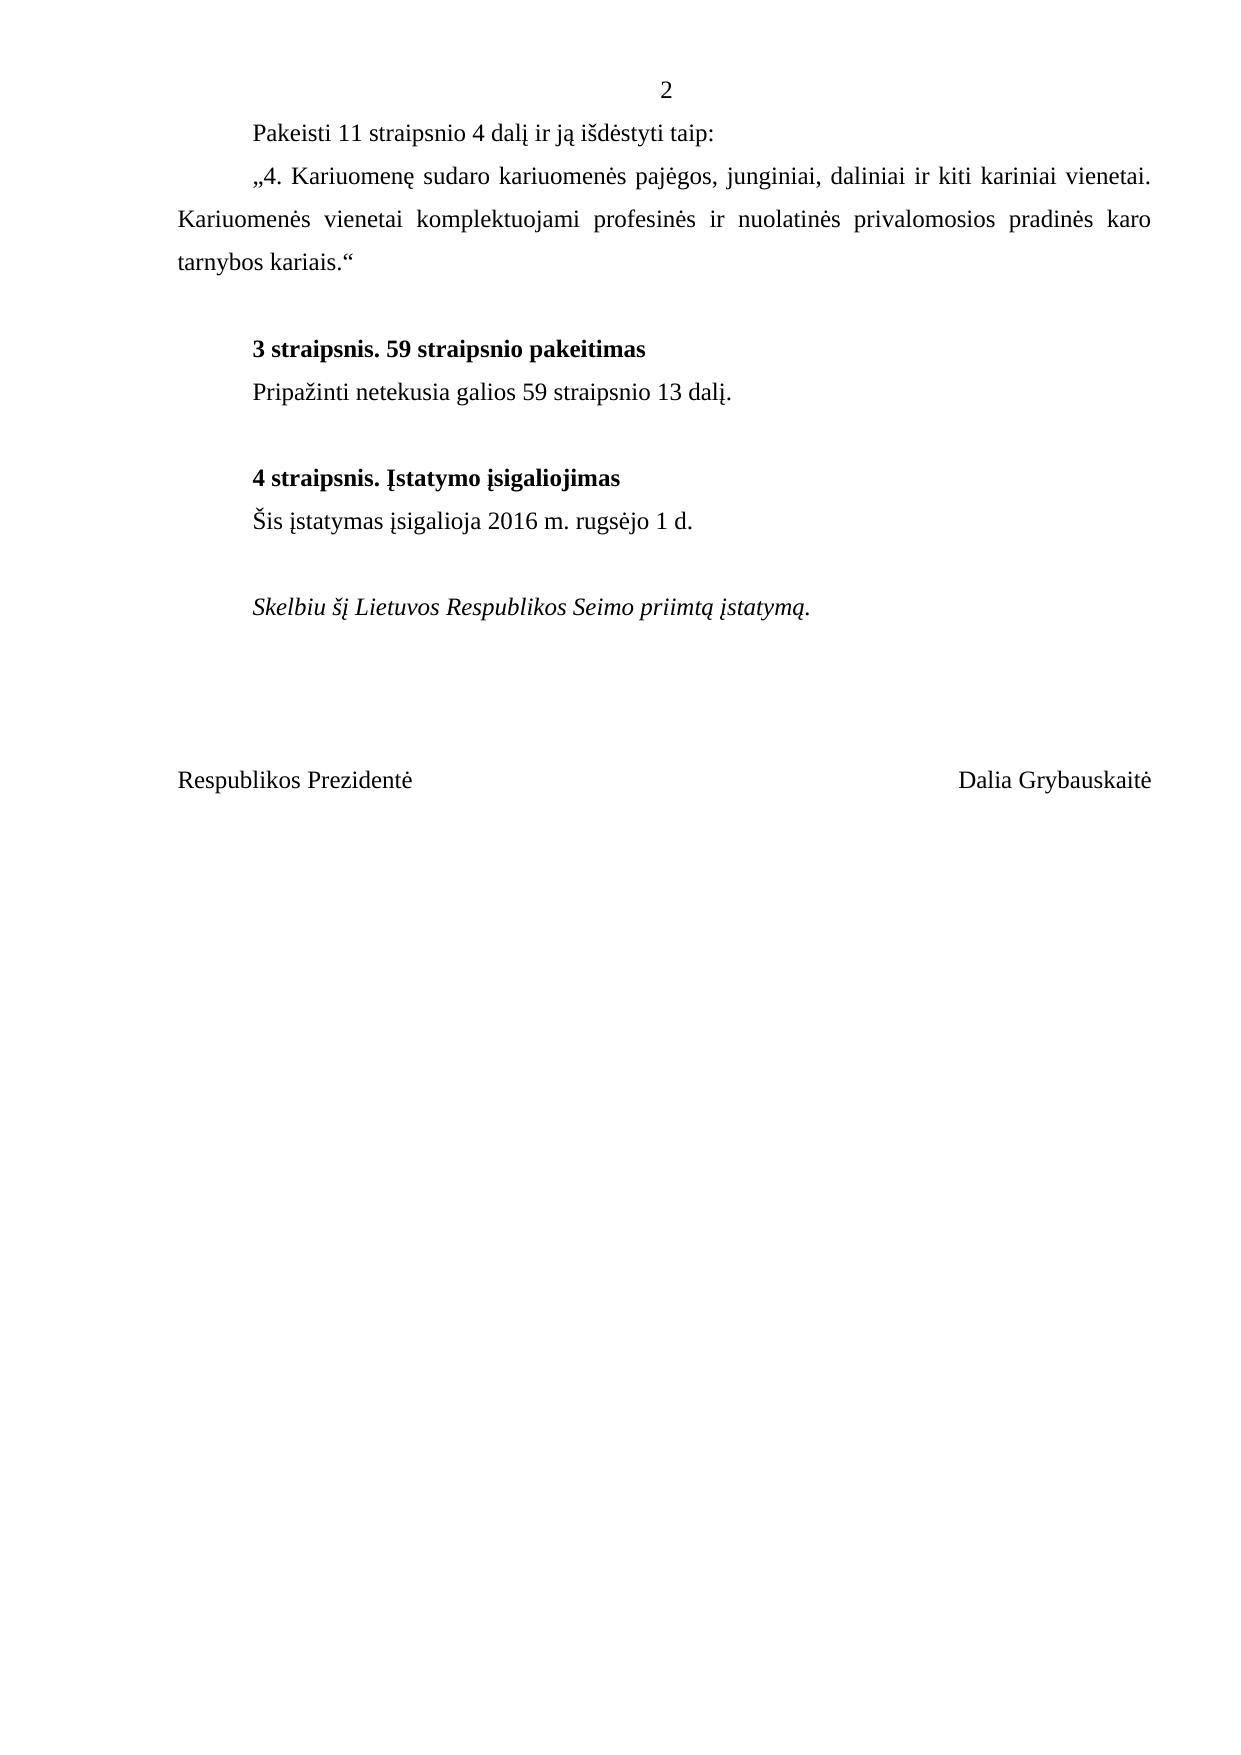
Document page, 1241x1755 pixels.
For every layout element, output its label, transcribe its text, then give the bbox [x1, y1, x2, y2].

text Pripažinti netekusia galios 59 straipsnio 13 dalį. [177, 377, 1152, 406]
text Šis įstatymas įsigalioja 2016 m. rugsėjo 1 d. [177, 506, 1152, 535]
text Skelbiu šį Lietuvos Respublikos Seimo priimtą įstatymą. [177, 592, 1152, 621]
text Respublikos Prezidentė Dalia Grybauskaitė [177, 765, 1152, 794]
text „4. Kariuomenę sudaro kariuomenės pajėgos, junginiai, daliniai ir kiti kariniai vienetai. Kariuomenės vienetai komplektuojami profesinės ir nuolatinės privalomosios pradinės karo tarnybos kariais.“ [177, 161, 1152, 276]
text Pakeisti 11 straipsnio 4 dalį ir ją išdėstyti taip: [177, 118, 1152, 147]
text 3 straipsnis. 59 straipsnio pakeitimas [177, 334, 1152, 362]
text 4 straipsnis. Įstatymo įsigaliojimas [177, 463, 1152, 492]
